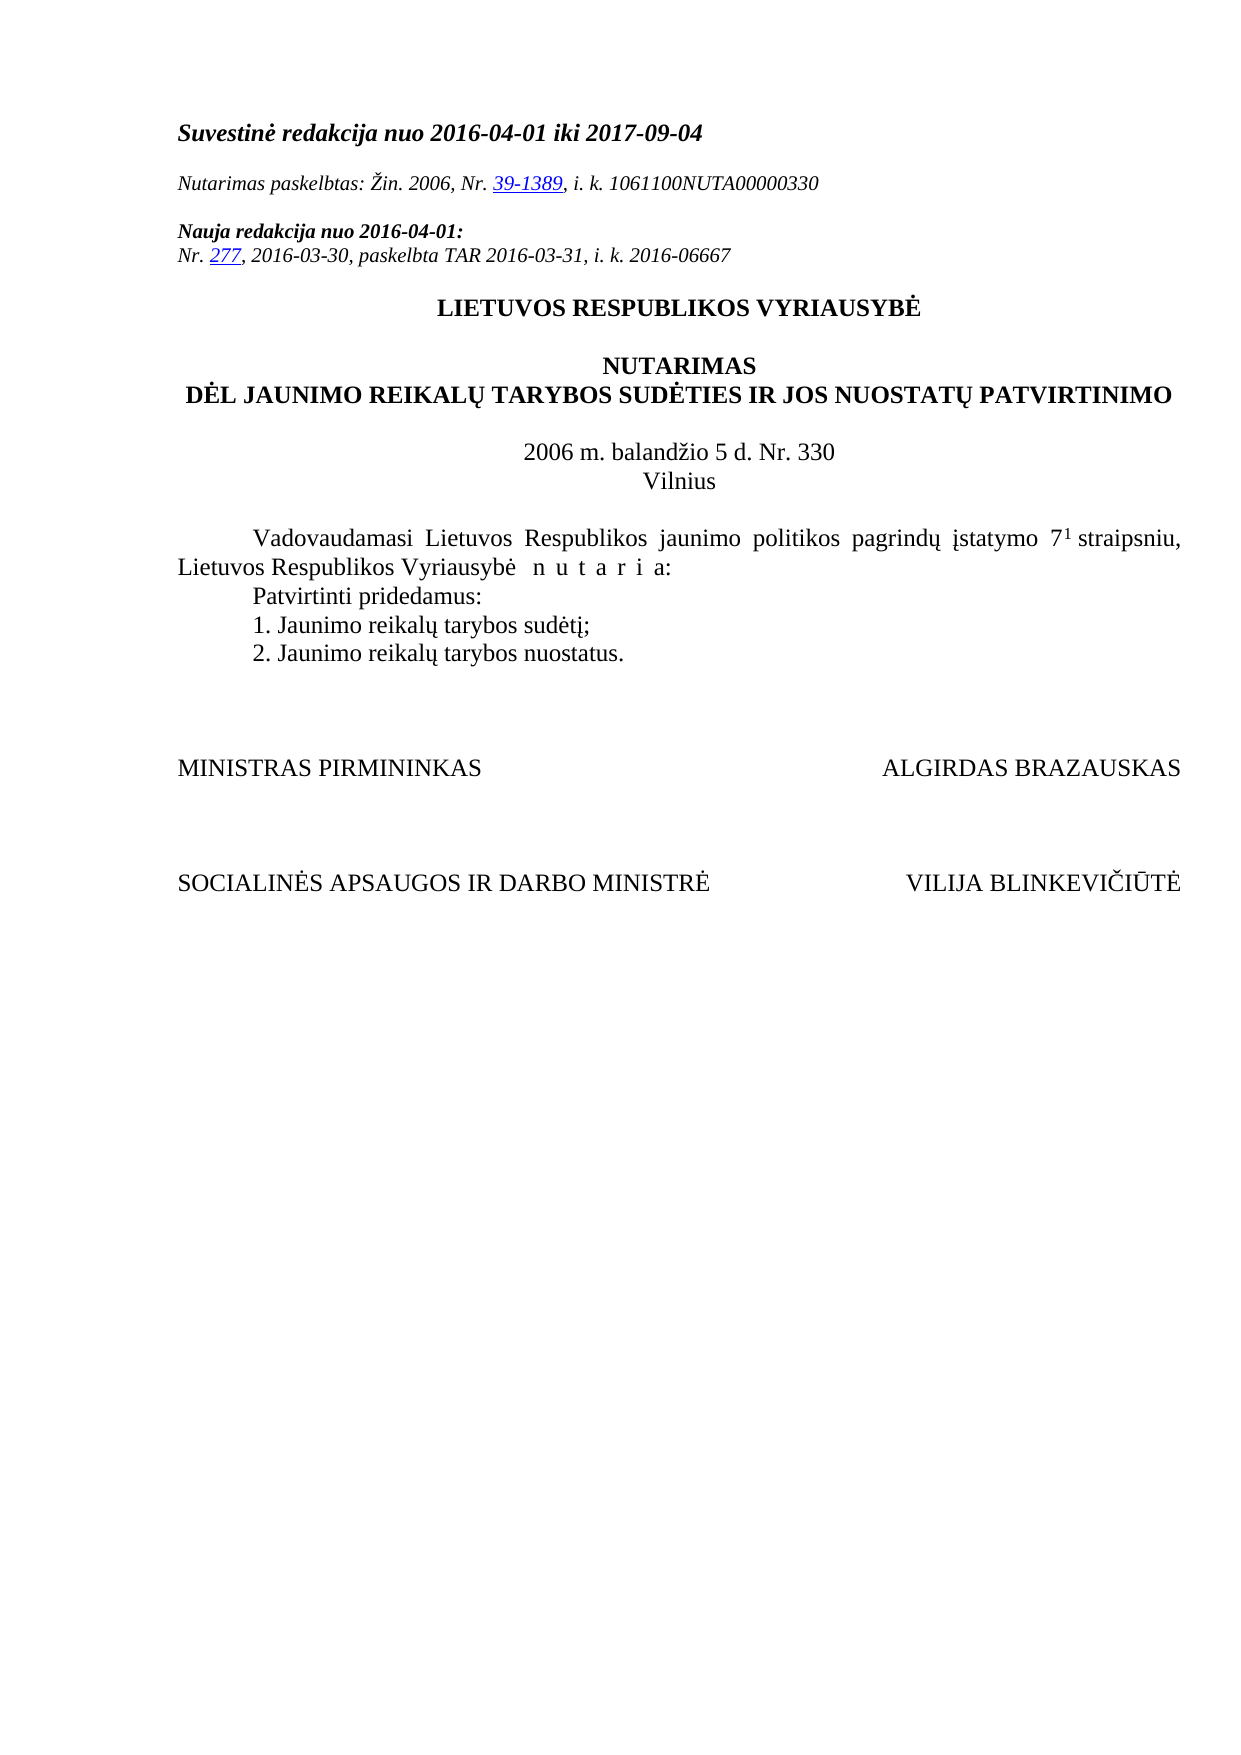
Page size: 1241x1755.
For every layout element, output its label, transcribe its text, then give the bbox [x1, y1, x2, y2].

text 2. Jaunimo reikalų tarybos nuostatus. [177, 638, 1181, 667]
text Patvirtinti pridedamus: [177, 581, 1181, 610]
text NUTARIMAS [177, 351, 1181, 380]
text Nauja redakcija nuo 2016-04-01: [177, 219, 1181, 243]
text Vadovaudamasi Lietuvos Respublikos jaunimo politikos pagrindų įstatymo 71 straipsniu, Lietuvos Respublikos Vyriausybė nutaria: [177, 523, 1181, 581]
text Lietuvos Respublikos Vyriausybė [177, 293, 1181, 322]
text Nr. 277, 2016-03-30, paskelbta TAR 2016-03-31, i. k. 2016-06667 [177, 243, 1181, 267]
text Vilnius [177, 466, 1181, 495]
text Socialinės apsaugos ir darbo ministrė Vilija Blinkevičiūtė [177, 868, 1181, 897]
text Ministras Pirmininkas Algirdas Brazauskas [177, 753, 1181, 782]
text 1. Jaunimo reikalų tarybos sudėtį; [177, 610, 1181, 638]
text 2006 m. balandžio 5 d. Nr. 330 [177, 437, 1181, 466]
text Suvestinė redakcija nuo 2016-04-01 iki 2017-09-04 [177, 118, 1181, 147]
text DĖL JAUNIMO REIKALŲ TARYBOS SUDĖTIES IR JOS NUOSTATŲ PATVIRTINIMO [177, 380, 1181, 408]
text Nutarimas paskelbtas: Žin. 2006, Nr. 39-1389, i. k. 1061100NUTA00000330 [177, 171, 1181, 195]
